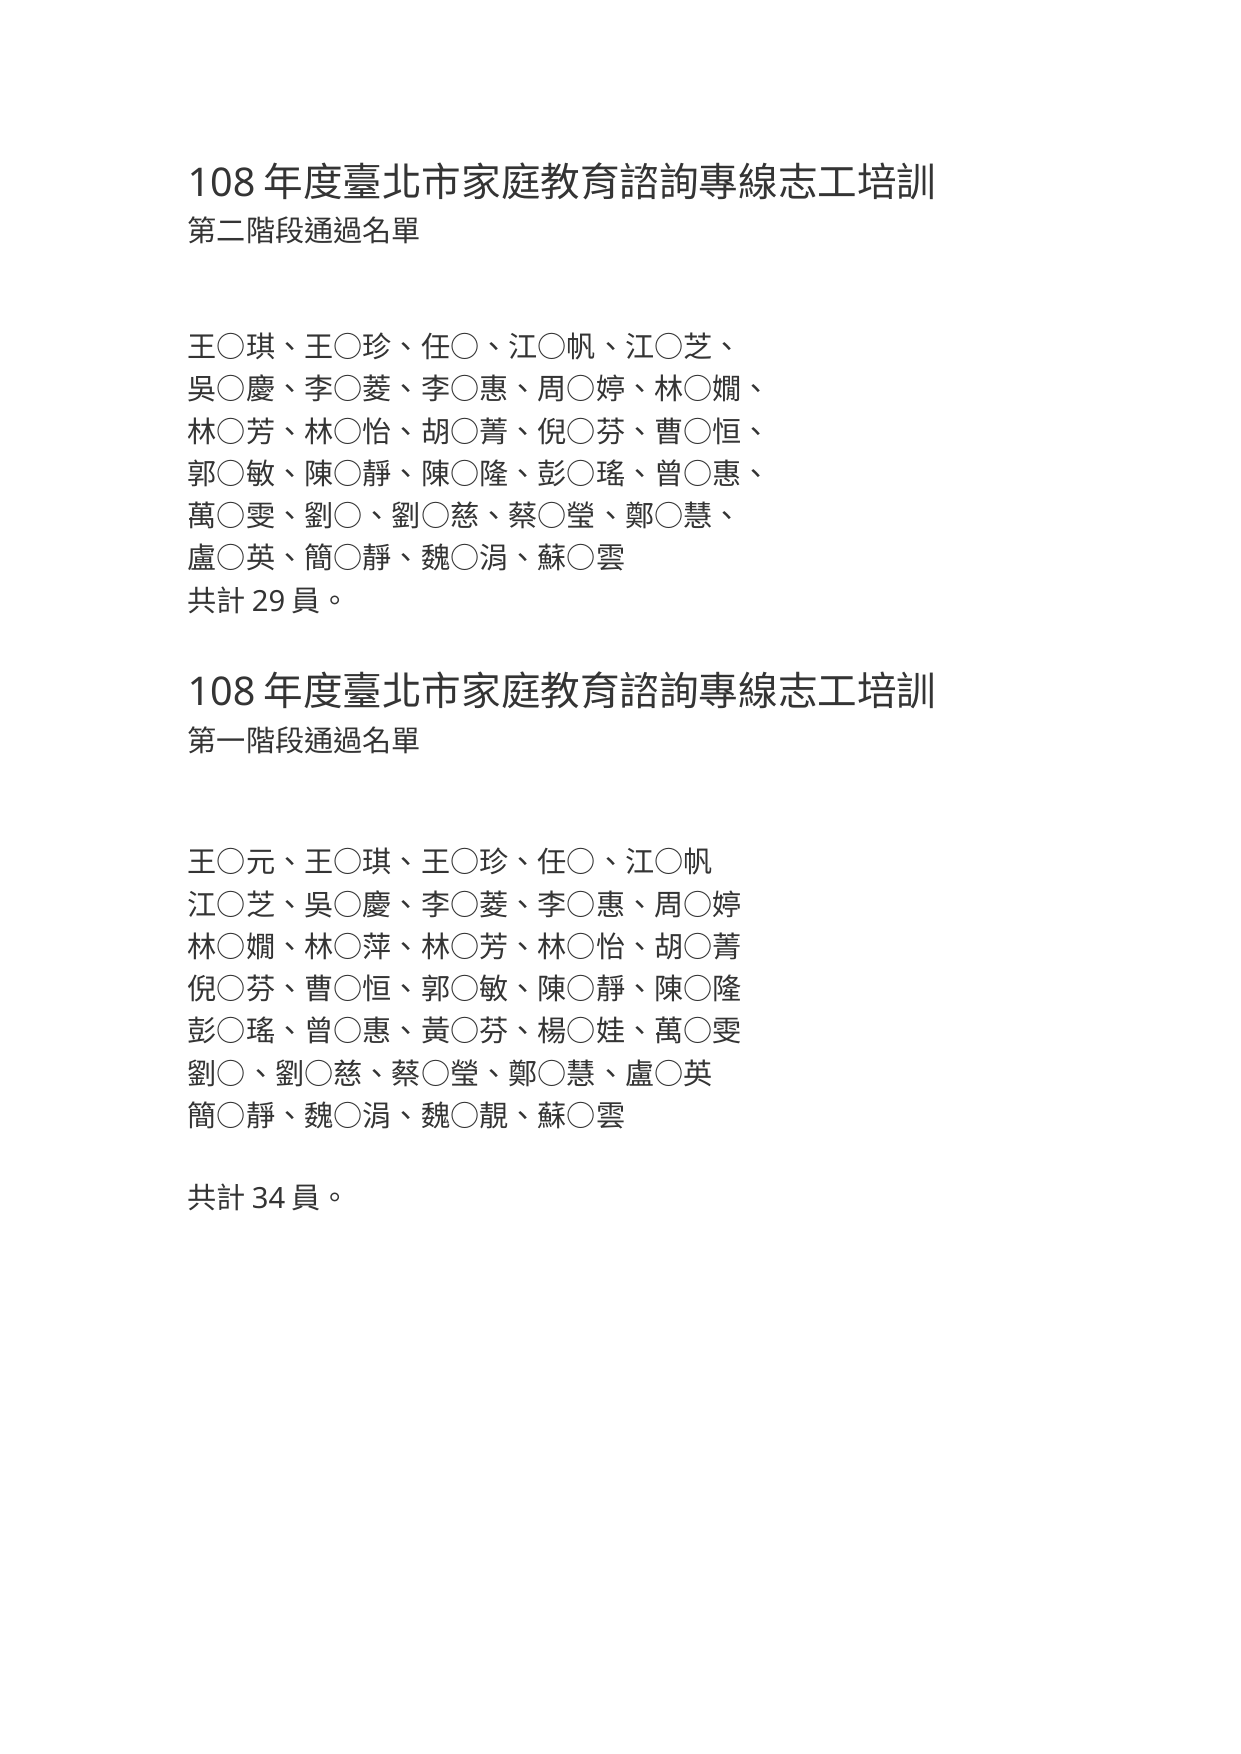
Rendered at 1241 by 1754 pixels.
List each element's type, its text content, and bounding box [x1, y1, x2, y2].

text 吳○慶、李○菱、李○惠、周○婷、林○嫺、 [187, 366, 1053, 408]
text 郭○敏、陳○靜、陳○隆、彭○瑤、曾○惠、 [187, 451, 1053, 493]
text 第一階段通過名單 [187, 717, 1053, 799]
text 盧○英、簡○靜、魏○涓、蘇○雲 共計29員。 108年度臺北市家庭教育諮詢專線志工培訓 [187, 535, 1053, 717]
text 王○元、王○琪、王○珍、任○、江○帆 江○芝、吳○慶、李○菱、李○惠、周○婷 林○嫺、林○萍、林○芳、林○怡、胡○菁 倪○芬、曹○恒、郭○敏、陳○靜、陳○隆 彭○瑤、曾○惠、黃○芬、楊○娃、萬○雯 劉○、劉○慈、蔡○瑩、鄭○慧、盧○英 簡○靜、魏○涓、魏○靚、蘇○雲 共計34員。 [187, 799, 1053, 1278]
text 萬○雯、劉○、劉○慈、蔡○瑩、鄭○慧、 [187, 493, 1053, 535]
text 王○琪、王○珍、任○、江○帆、江○芝、 [187, 324, 1053, 366]
text 林○芳、林○怡、胡○菁、倪○芬、曹○恒、 [187, 408, 1053, 451]
text 第二階段通過名單 [187, 208, 1053, 289]
text 108年度臺北市家庭教育諮詢專線志工培訓 [187, 150, 1053, 208]
